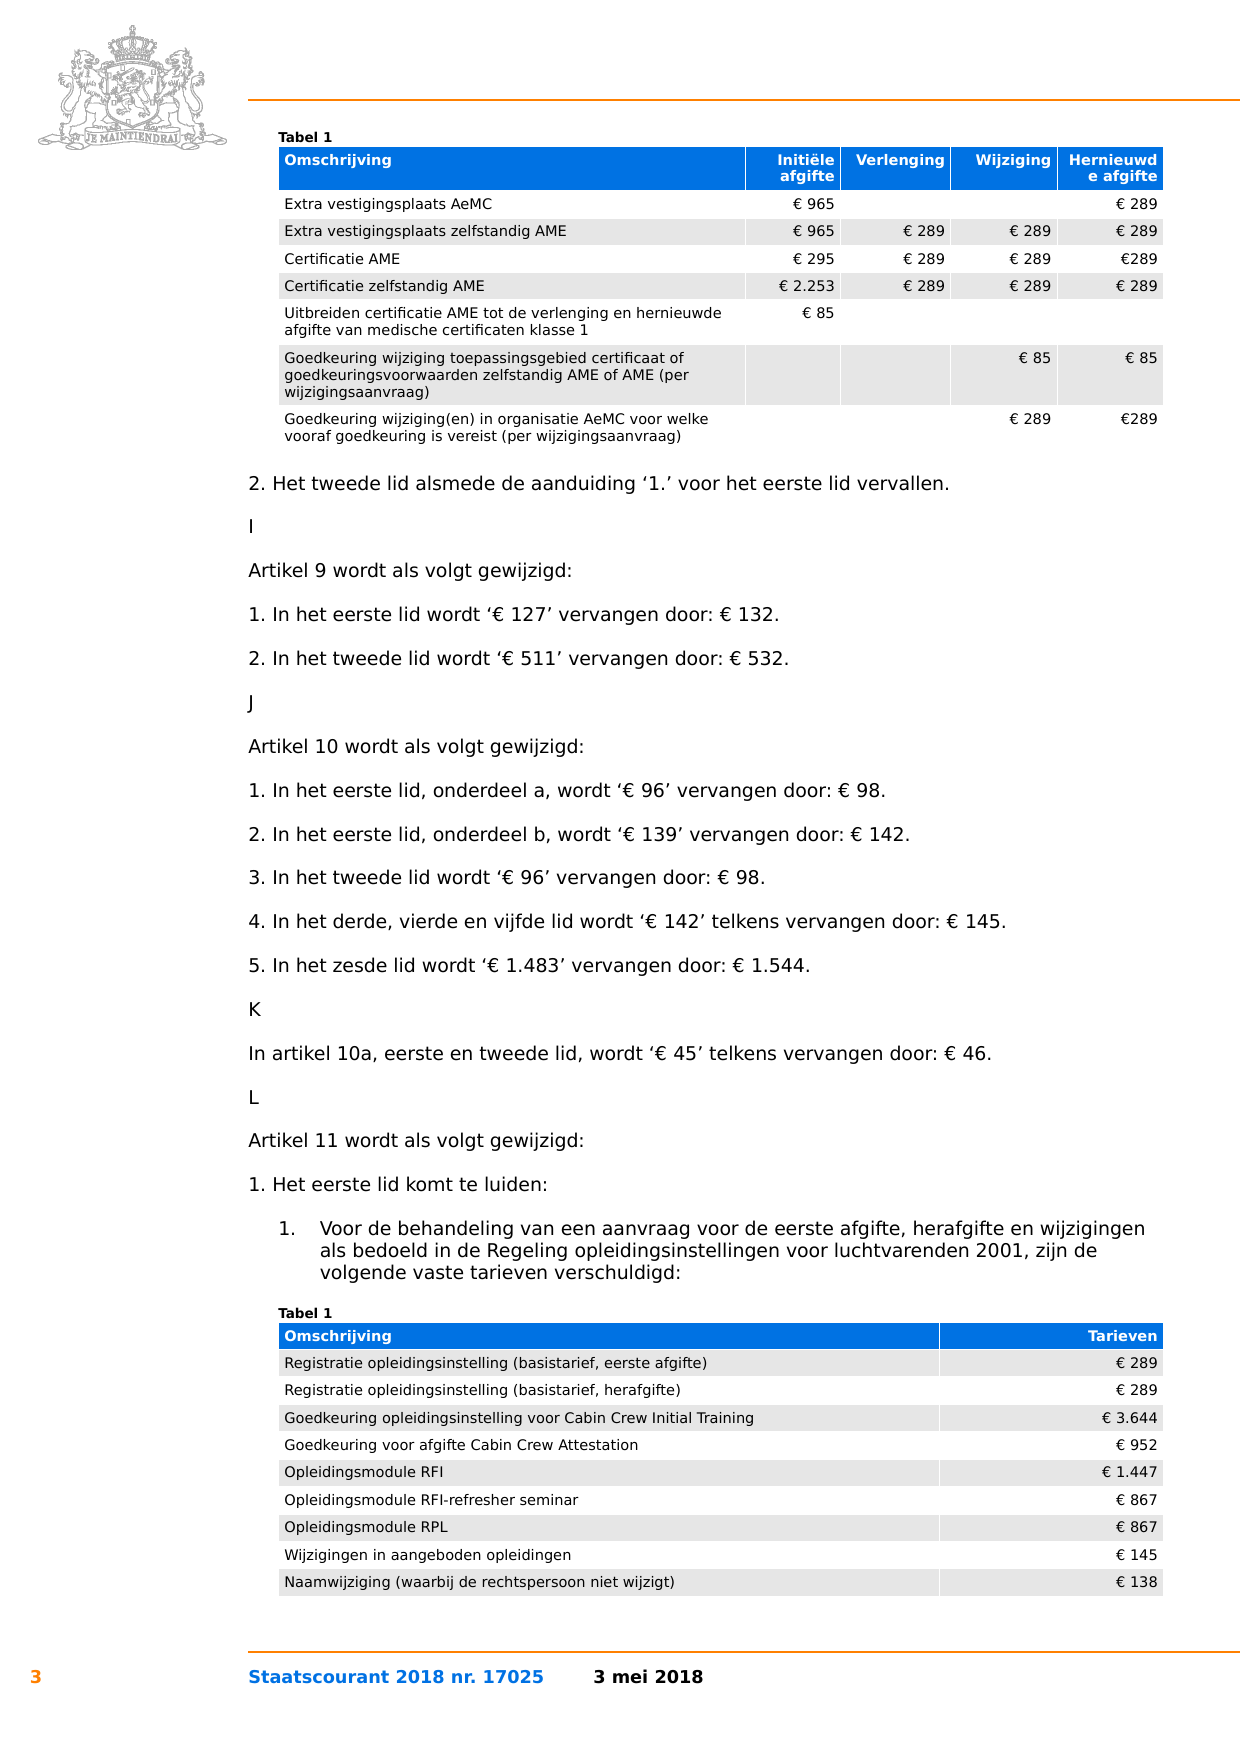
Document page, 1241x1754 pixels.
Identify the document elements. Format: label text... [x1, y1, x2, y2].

table_cell Goedkeuring wijziging toepassingsgebied certificaat of goedkeuringsvoorwaarden zelfstandig AME of AME (per wijzigingsaanvraag) [279, 345, 745, 405]
text Artikel 10 wordt als volgt gewijzigd: [248, 736, 1163, 758]
text 1. Het eerste lid komt te luiden: [248, 1174, 1163, 1196]
table_cell Certificatie zelfstandig AME [279, 273, 745, 299]
table_cell € 1.447 [940, 1460, 1163, 1486]
table_cell [746, 345, 840, 405]
text 2. In het tweede lid wordt ‘€ 511’ vervangen door: € 532. [248, 648, 1163, 670]
table_cell [841, 301, 950, 344]
table_cell Registratie opleidingsinstelling (basistarief, eerste afgifte) [279, 1350, 939, 1376]
table_cell € 289 [940, 1350, 1163, 1376]
table_cell € 289 [951, 406, 1057, 450]
table_cell [841, 345, 950, 405]
text 4. In het derde, vierde en vijfde lid wordt ‘€ 142’ telkens vervangen door: € 145. [248, 911, 1163, 933]
table_header Tabel 1 [278, 130, 1163, 146]
table_cell [951, 191, 1057, 217]
table_cell € 289 [951, 219, 1057, 245]
table_cell € 289 [841, 273, 950, 299]
table_cell Extra vestigingsplaats zelfstandig AME [279, 219, 745, 245]
text J [248, 692, 1163, 714]
picture [38, 25, 227, 150]
text 2. Het tweede lid alsmede de aanduiding ‘1.’ voor het eerste lid vervallen. [248, 473, 1163, 494]
table_cell € 295 [746, 246, 840, 272]
table_cell € 965 [746, 219, 840, 245]
table_cell € 965 [746, 191, 840, 217]
table_cell Initiële afgifte [746, 147, 840, 190]
text 3. In het tweede lid wordt ‘€ 96’ vervangen door: € 98. [248, 867, 1163, 889]
table_cell € 85 [746, 301, 840, 344]
table_cell € 85 [951, 345, 1057, 405]
table_cell € 289 [940, 1378, 1163, 1404]
text Artikel 9 wordt als volgt gewijzigd: [248, 560, 1163, 582]
table_cell Goedkeuring voor afgifte Cabin Crew Attestation [279, 1432, 939, 1459]
text I [248, 516, 1163, 538]
table_cell Verlenging [841, 147, 950, 190]
table_cell [746, 406, 840, 450]
table_cell € 2.253 [746, 273, 840, 299]
text Artikel 11 wordt als volgt gewijzigd: [248, 1130, 1163, 1152]
text L [248, 1087, 1163, 1108]
text 2. In het eerste lid, onderdeel b, wordt ‘€ 139’ vervangen door: € 142. [248, 823, 1163, 845]
table_cell Opleidingsmodule RFI [279, 1460, 939, 1486]
table_cell Goedkeuring wijziging(en) in organisatie AeMC voor welke vooraf goedkeuring is vereist (per wijzigingsaanvraag) [279, 406, 745, 450]
text 1. In het eerste lid, onderdeel a, wordt ‘€ 96’ vervangen door: € 98. [248, 779, 1163, 802]
text In artikel 10a, eerste en tweede lid, wordt ‘€ 45’ telkens vervangen door: € 46. [248, 1043, 1163, 1065]
table_cell [951, 301, 1057, 344]
table_cell € 289 [951, 246, 1057, 272]
table_cell Goedkeuring opleidingsinstelling voor Cabin Crew Initial Training [279, 1405, 939, 1431]
table_cell €289 [1058, 406, 1163, 450]
table_cell Certificatie AME [279, 246, 745, 272]
table_header Tabel 1 [278, 1306, 1163, 1322]
table_cell [841, 406, 950, 450]
table_cell Wijzigingen in aangeboden opleidingen [279, 1542, 939, 1568]
table_cell € 85 [1058, 345, 1163, 405]
table_cell Extra vestigingsplaats AeMC [279, 191, 745, 217]
table_cell € 289 [1058, 191, 1163, 217]
table_cell Omschrijving [279, 1323, 939, 1349]
table_cell € 952 [940, 1432, 1163, 1459]
table_cell Uitbreiden certificatie AME tot de verlenging en hernieuwde afgifte van medische certificaten klasse 1 [279, 301, 745, 344]
table_cell Hernieuwde afgifte [1058, 147, 1163, 190]
table_cell [1058, 301, 1163, 344]
table_cell €289 [1058, 246, 1163, 272]
text 1. Voor de behandeling van een aanvraag voor de eerste afgifte, herafgifte en wijzigingen als bedoeld in de Regeling opleidingsinstellingen voor luchtvarenden 2001, zijn de volgende vaste tarieven verschuldigd: [278, 1218, 1163, 1284]
table_cell € 145 [940, 1542, 1163, 1568]
table_cell Tarieven [940, 1323, 1163, 1349]
table_cell Wijziging [951, 147, 1057, 190]
table_cell € 289 [841, 219, 950, 245]
table_cell Opleidingsmodule RFI-refresher seminar [279, 1487, 939, 1513]
text 5. In het zesde lid wordt ‘€ 1.483’ vervangen door: € 1.544. [248, 955, 1163, 977]
table_cell € 3.644 [940, 1405, 1163, 1431]
table_cell € 289 [841, 246, 950, 272]
table_cell € 289 [1058, 273, 1163, 299]
table_cell € 289 [1058, 219, 1163, 245]
text K [248, 999, 1163, 1021]
table_cell € 867 [940, 1515, 1163, 1541]
table_cell € 867 [940, 1487, 1163, 1513]
text 1. In het eerste lid wordt ‘€ 127’ vervangen door: € 132. [248, 604, 1163, 626]
table_cell Omschrijving [279, 147, 745, 190]
table_cell € 289 [951, 273, 1057, 299]
table_cell € 138 [940, 1569, 1163, 1596]
table_cell Opleidingsmodule RPL [279, 1515, 939, 1541]
table_cell [841, 191, 950, 217]
table_cell Naamwijziging (waarbij de rechtspersoon niet wijzigt) [279, 1569, 939, 1596]
table_cell Registratie opleidingsinstelling (basistarief, herafgifte) [279, 1378, 939, 1404]
